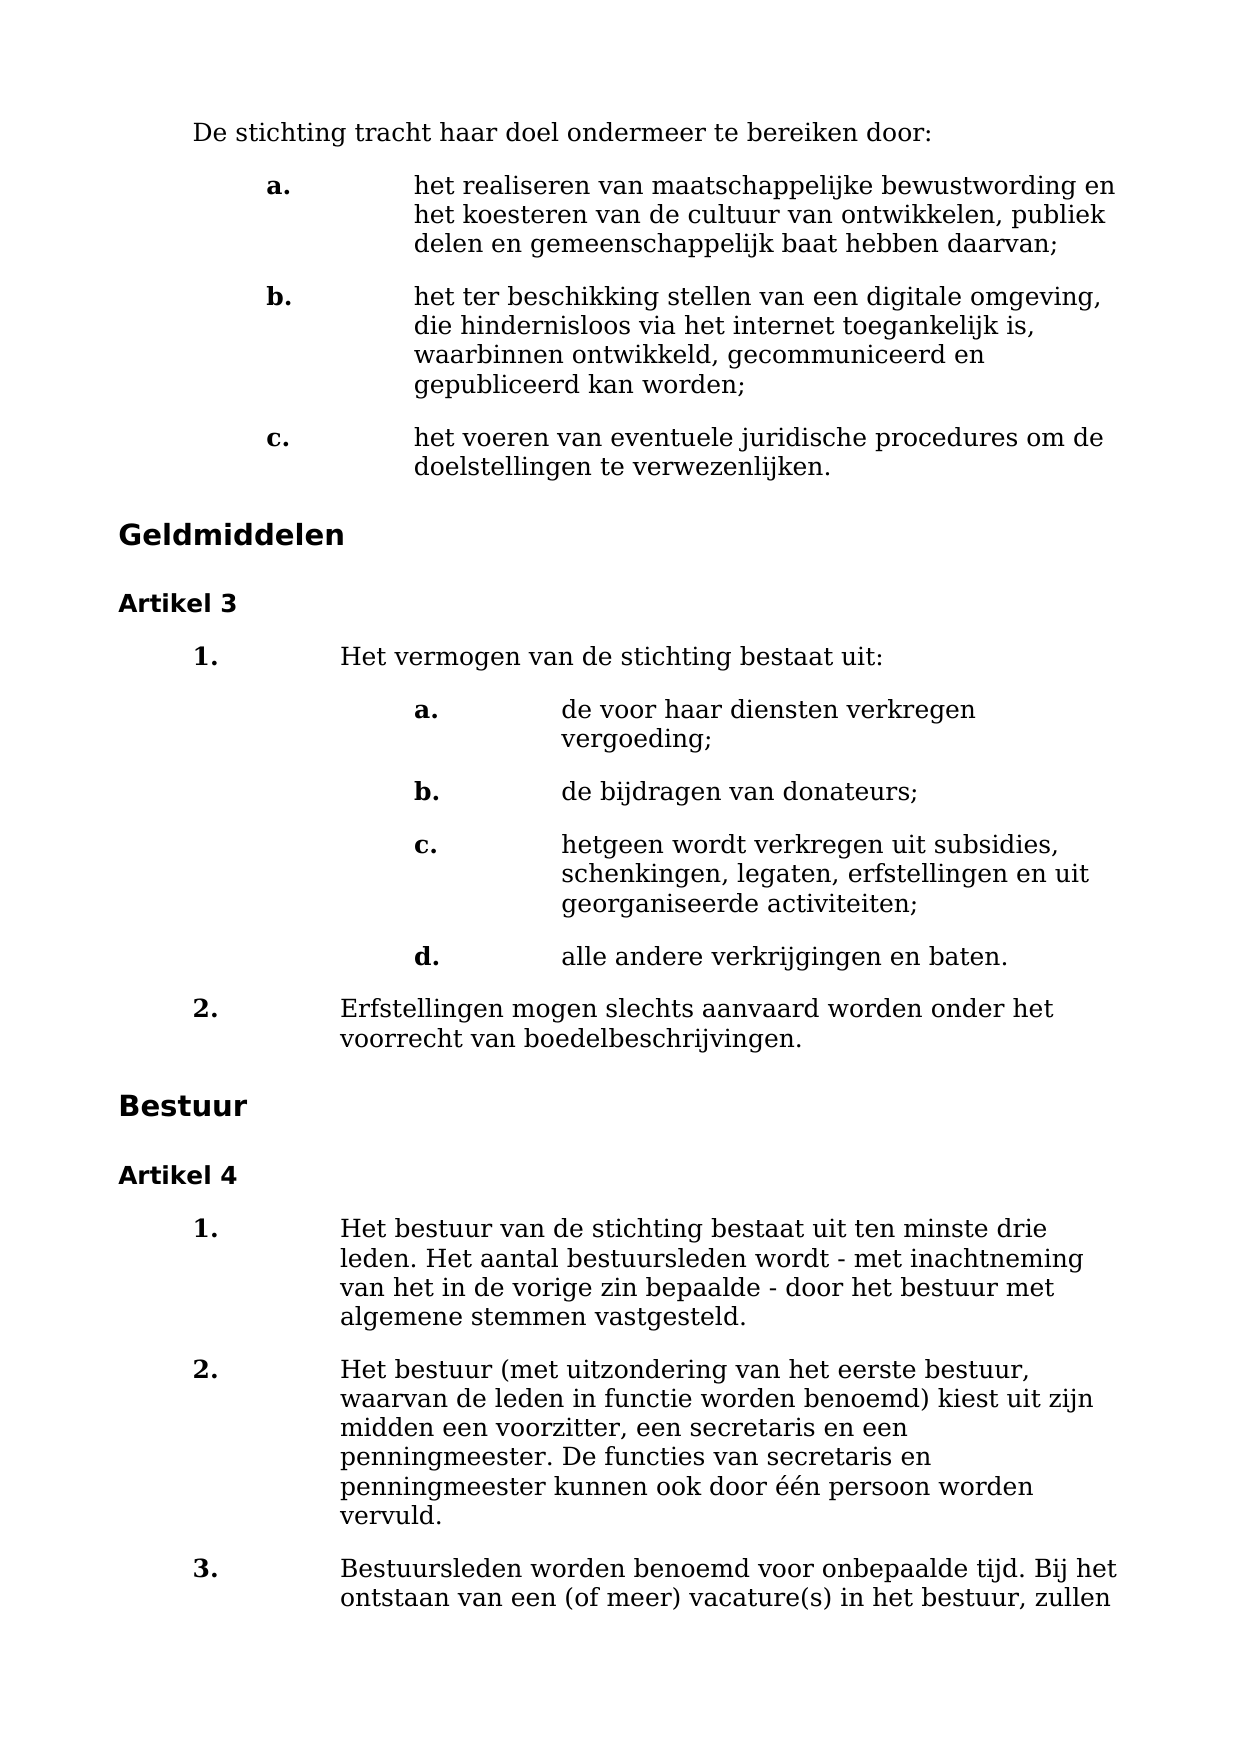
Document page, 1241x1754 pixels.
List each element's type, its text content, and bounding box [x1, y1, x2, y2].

text c. het voeren van eventuele juridische procedures om de doelstellingen te verwezenlijken. [266, 422, 1122, 481]
text b. het ter beschikking stellen van een digitale omgeving, die hindernisloos via het internet toegankelijk is, waarbinnen ontwikkeld, gecommuniceerd en gepubliceerd kan worden; [266, 282, 1122, 399]
text 2. Erfstellingen mogen slechts aanvaard worden onder het voorrecht van boedelbeschrijvingen. [192, 994, 1122, 1053]
text c. hetgeen wordt verkregen uit subsidies, schenkingen, legaten, erfstellingen en uit georganiseerde activiteiten; [414, 830, 1122, 918]
text b. de bijdragen van donateurs; [414, 777, 1122, 807]
text 3. Bestuursleden worden benoemd voor onbepaalde tijd. Bij het ontstaan van een (of meer) vacature(s) in het bestuur, zullen [192, 1553, 1122, 1612]
text 2. Het bestuur (met uitzondering van het eerste bestuur, waarvan de leden in functie worden benoemd) kiest uit zijn midden een voorzitter, een secretaris en een penningmeester. De functies van secretaris en penningmeester kunnen ook door één persoon worden vervuld. [192, 1355, 1122, 1530]
text a. het realiseren van maatschappelijke bewustwording en het koesteren van de cultuur van ontwikkelen, publiek delen en gemeenschappelijk baat hebben daarvan; [266, 171, 1122, 258]
subtitle Artikel 3 [118, 589, 1122, 618]
text 1. Het vermogen van de stichting bestaat uit: [192, 642, 1122, 672]
text d. alle andere verkrijgingen en baten. [414, 942, 1122, 971]
subtitle Bestuur [118, 1090, 1122, 1124]
text a. de voor haar diensten verkregen vergoeding; [414, 695, 1122, 754]
subtitle Geldmiddelen [118, 518, 1122, 552]
text De stichting tracht haar doel ondermeer te bereiken door: [192, 118, 1122, 147]
text 1. Het bestuur van de stichting bestaat uit ten minste drie leden. Het aantal bestuursleden wordt - met inachtneming van het in de vorige zin bepaalde - door het bestuur met algemene stemmen vastgesteld. [192, 1214, 1122, 1331]
subtitle Artikel 4 [118, 1161, 1122, 1190]
